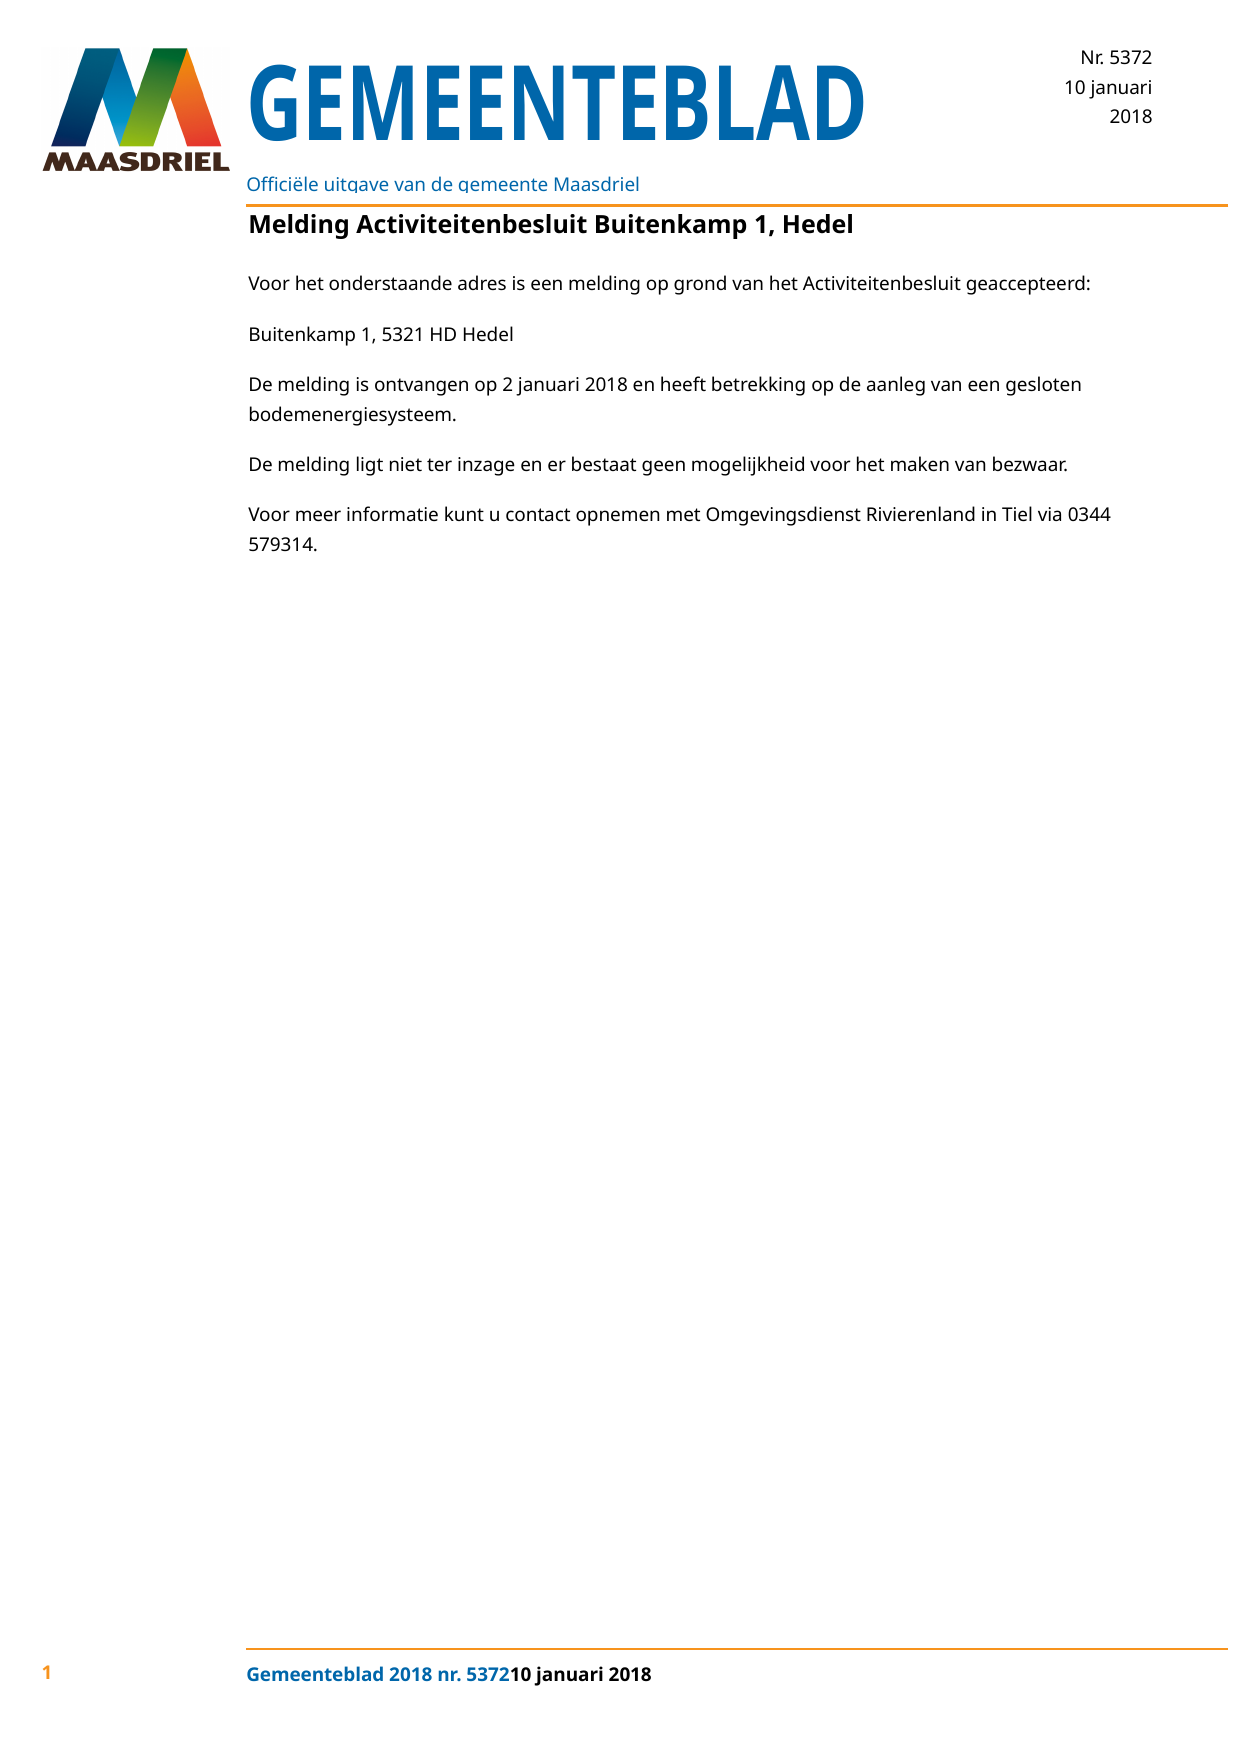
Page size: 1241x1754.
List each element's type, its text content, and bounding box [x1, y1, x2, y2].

text De melding is ontvangen op 2 januari 2018 en heeft betrekking op de aanleg van een gesloten bodemenergiesysteem. [248, 371, 1152, 426]
text Buitenkamp 1, 5321 HD Hedel [248, 321, 1152, 346]
text De melding ligt niet ter inzage en er bestaat geen mogelijkheid voor het maken van bezwaar. [248, 451, 1152, 477]
text Melding Activiteitenbesluit Buitenkamp 1, Hedel [248, 207, 1152, 241]
text Voor meer informatie kunt u contact opnemen met Omgevingsdienst Rivierenland in Tiel via 0344 579314. [248, 502, 1152, 557]
text Voor het onderstaande adres is een melding op grond van het Activiteitenbesluit geaccepteerd: [248, 270, 1152, 296]
picture [41, 47, 231, 172]
